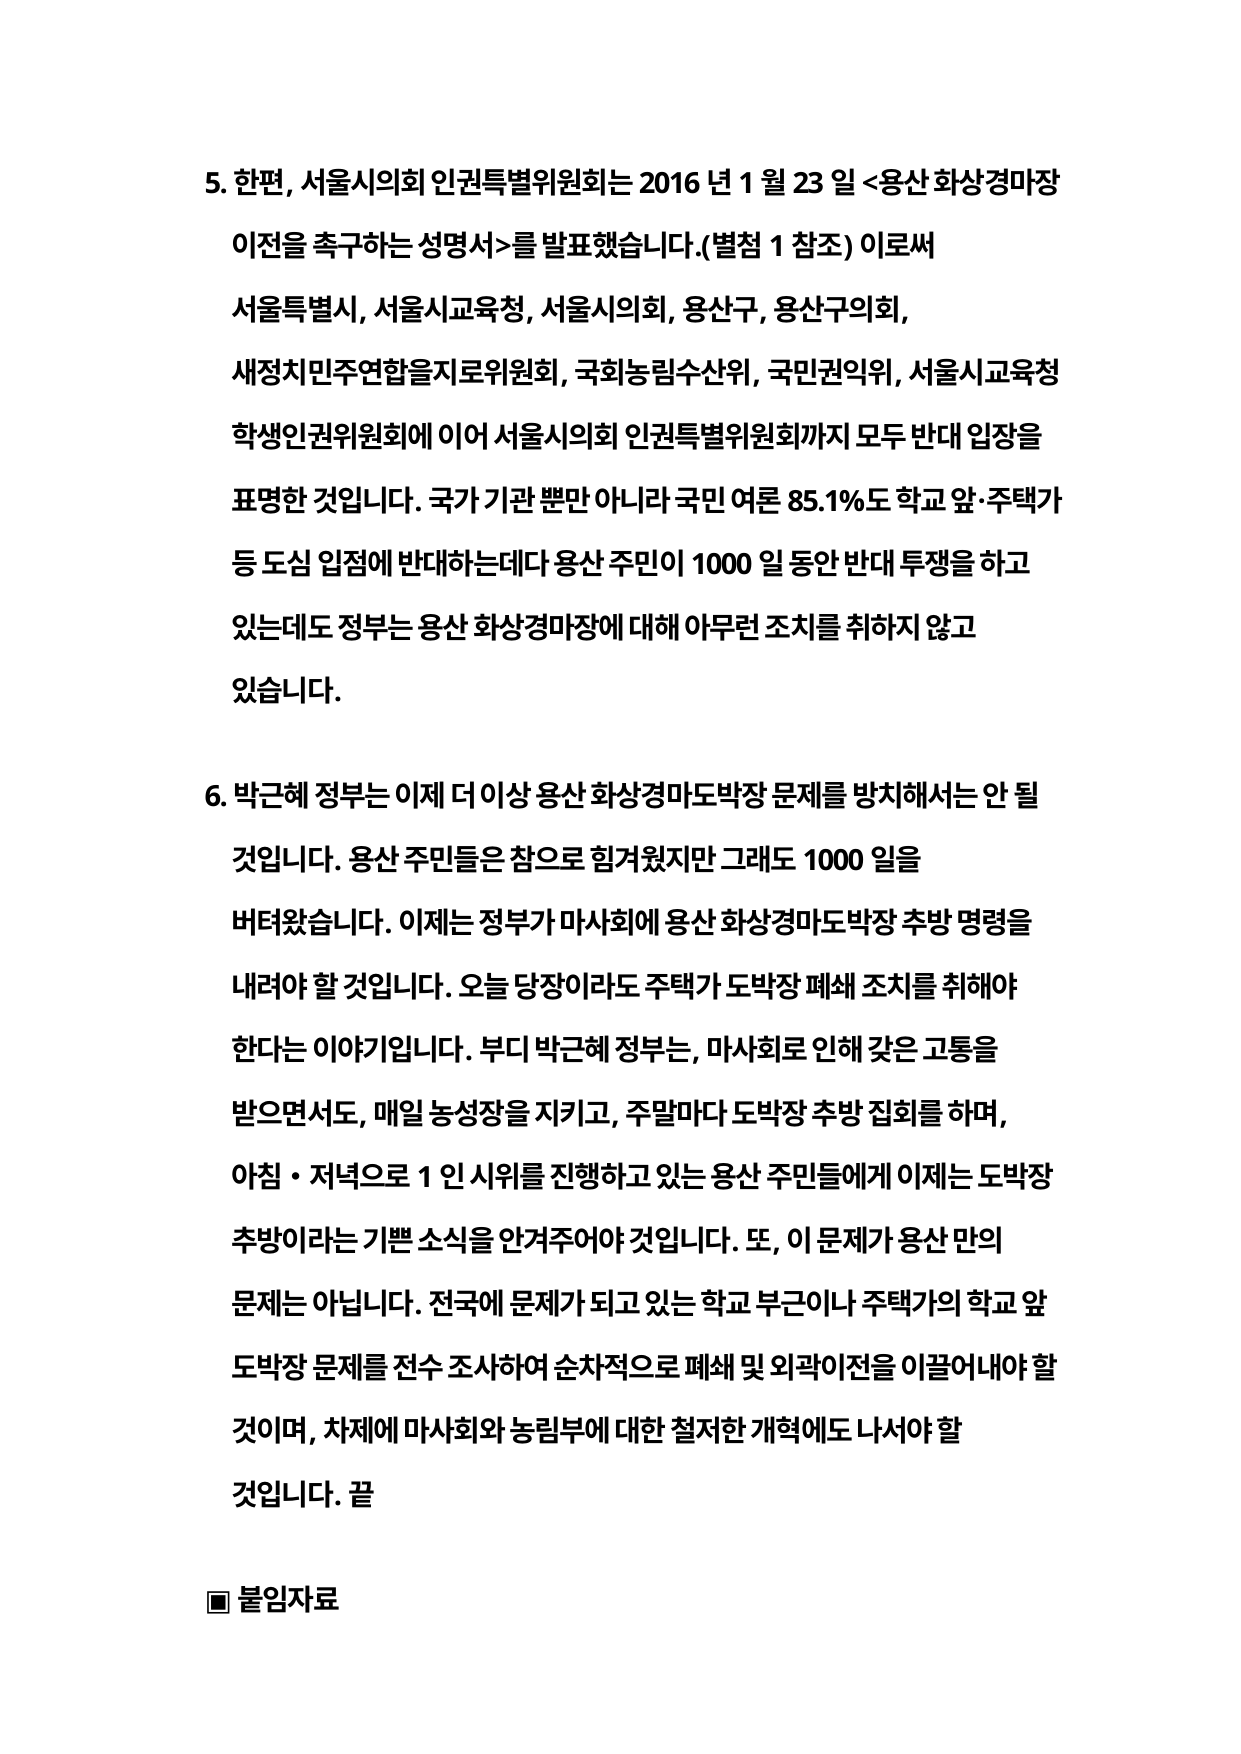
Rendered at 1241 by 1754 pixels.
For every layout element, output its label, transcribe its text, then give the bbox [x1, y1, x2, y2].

text ▣ 붙임자료 [204, 1576, 1063, 1618]
text 5. 한편, 서울시의회 인권특별위원회는 2016년 1월 23일 <용산 화상경마장 이전을 촉구하는 성명서>를 발표했습니다.(별첨1 참조) 이로써 서울특별시, 서울시교육청, 서울시의회, 용산구, 용산구의회, 새정치민주연합을지로위원회, 국회농림수산위, 국민권익위, 서울시교육청 학생인권위원회에 이어 서울시의회 인권특별위원회까지 모두 반대 입장을 표명한 것입니다. 국가 기관 뿐만 아니라 국민 여론 85.1%도 학교 앞·주택가 등 도심 입점에 반대하는데다 용산 주민이 1000일 동안 반대 투쟁을 하고 있는데도 정부는 용산 화상경마장에 대해 아무런 조치를 취하지 않고 있습니다. [204, 159, 1063, 710]
text 6. 박근혜 정부는 이제 더 이상 용산 화상경마도박장 문제를 방치해서는 안 될 것입니다. 용산 주민들은 참으로 힘겨웠지만 그래도 1000일을 버텨왔습니다. 이제는 정부가 마사회에 용산 화상경마도박장 추방 명령을 내려야 할 것입니다. 오늘 당장이라도 주택가 도박장 폐쇄 조치를 취해야 한다는 이야기입니다. 부디 박근혜 정부는, 마사회로 인해 갖은 고통을 받으면서도, 매일 농성장을 지키고, 주말마다 도박장 추방 집회를 하며, 아침‧저녁으로 1인 시위를 진행하고 있는 용산 주민들에게 이제는 도박장 추방이라는 기쁜 소식을 안겨주어야 것입니다. 또, 이 문제가 용산 만의 문제는 아닙니다. 전국에 문제가 되고 있는 학교 부근이나 주택가의 학교 앞 도박장 문제를 전수 조사하여 순차적으로 폐쇄 및 외곽이전을 이끌어내야 할 것이며, 차제에 마사회와 농림부에 대한 철저한 개혁에도 나서야 할 것입니다. 끝 [204, 772, 1063, 1514]
